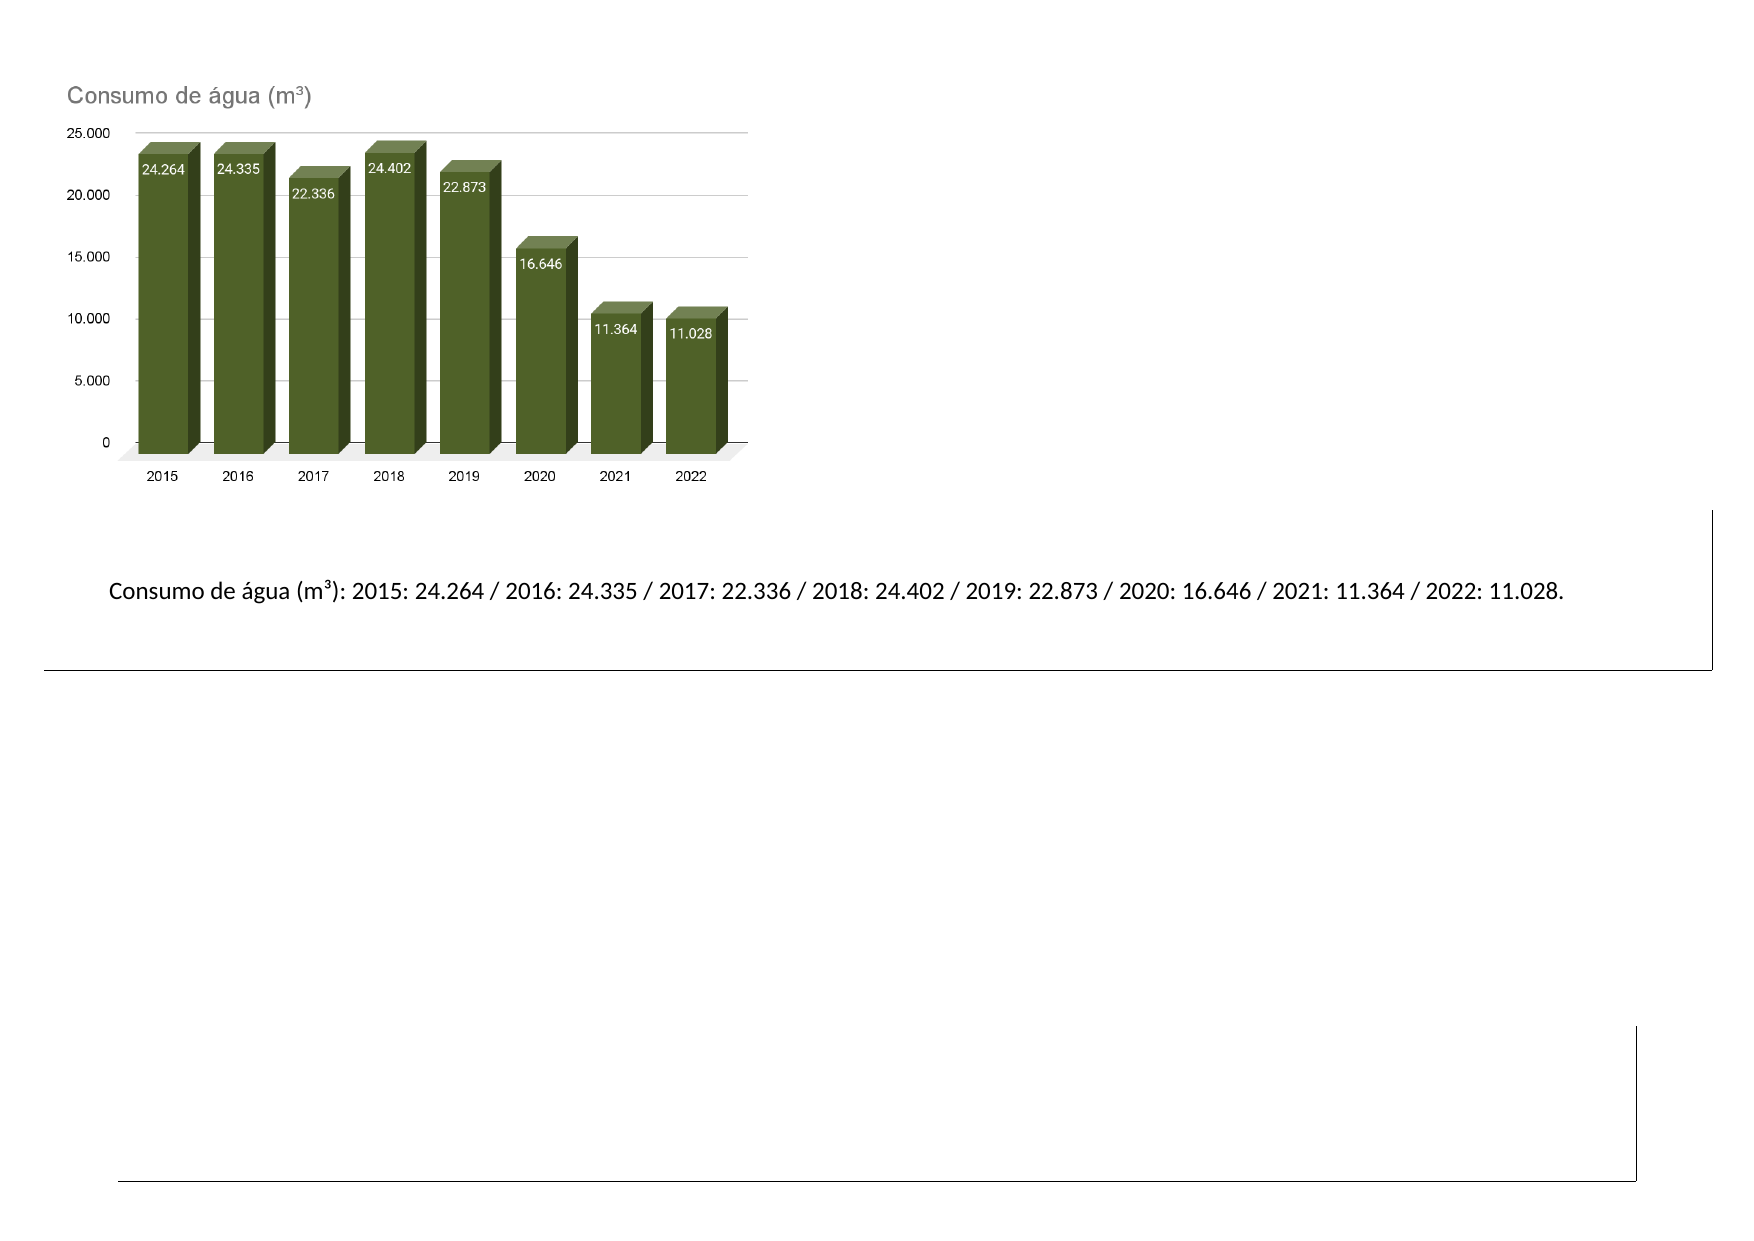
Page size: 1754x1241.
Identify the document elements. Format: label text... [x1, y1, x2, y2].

text Consumo de água (m³): 2015: 24.264 / 2016: 24.335 / 2017: 22.336 / 2018: 24.402 / 2019: 22.873 / 2020: 16.646 / 2021: 11.364 / 2022: 11.028. [44, 510, 1712, 670]
